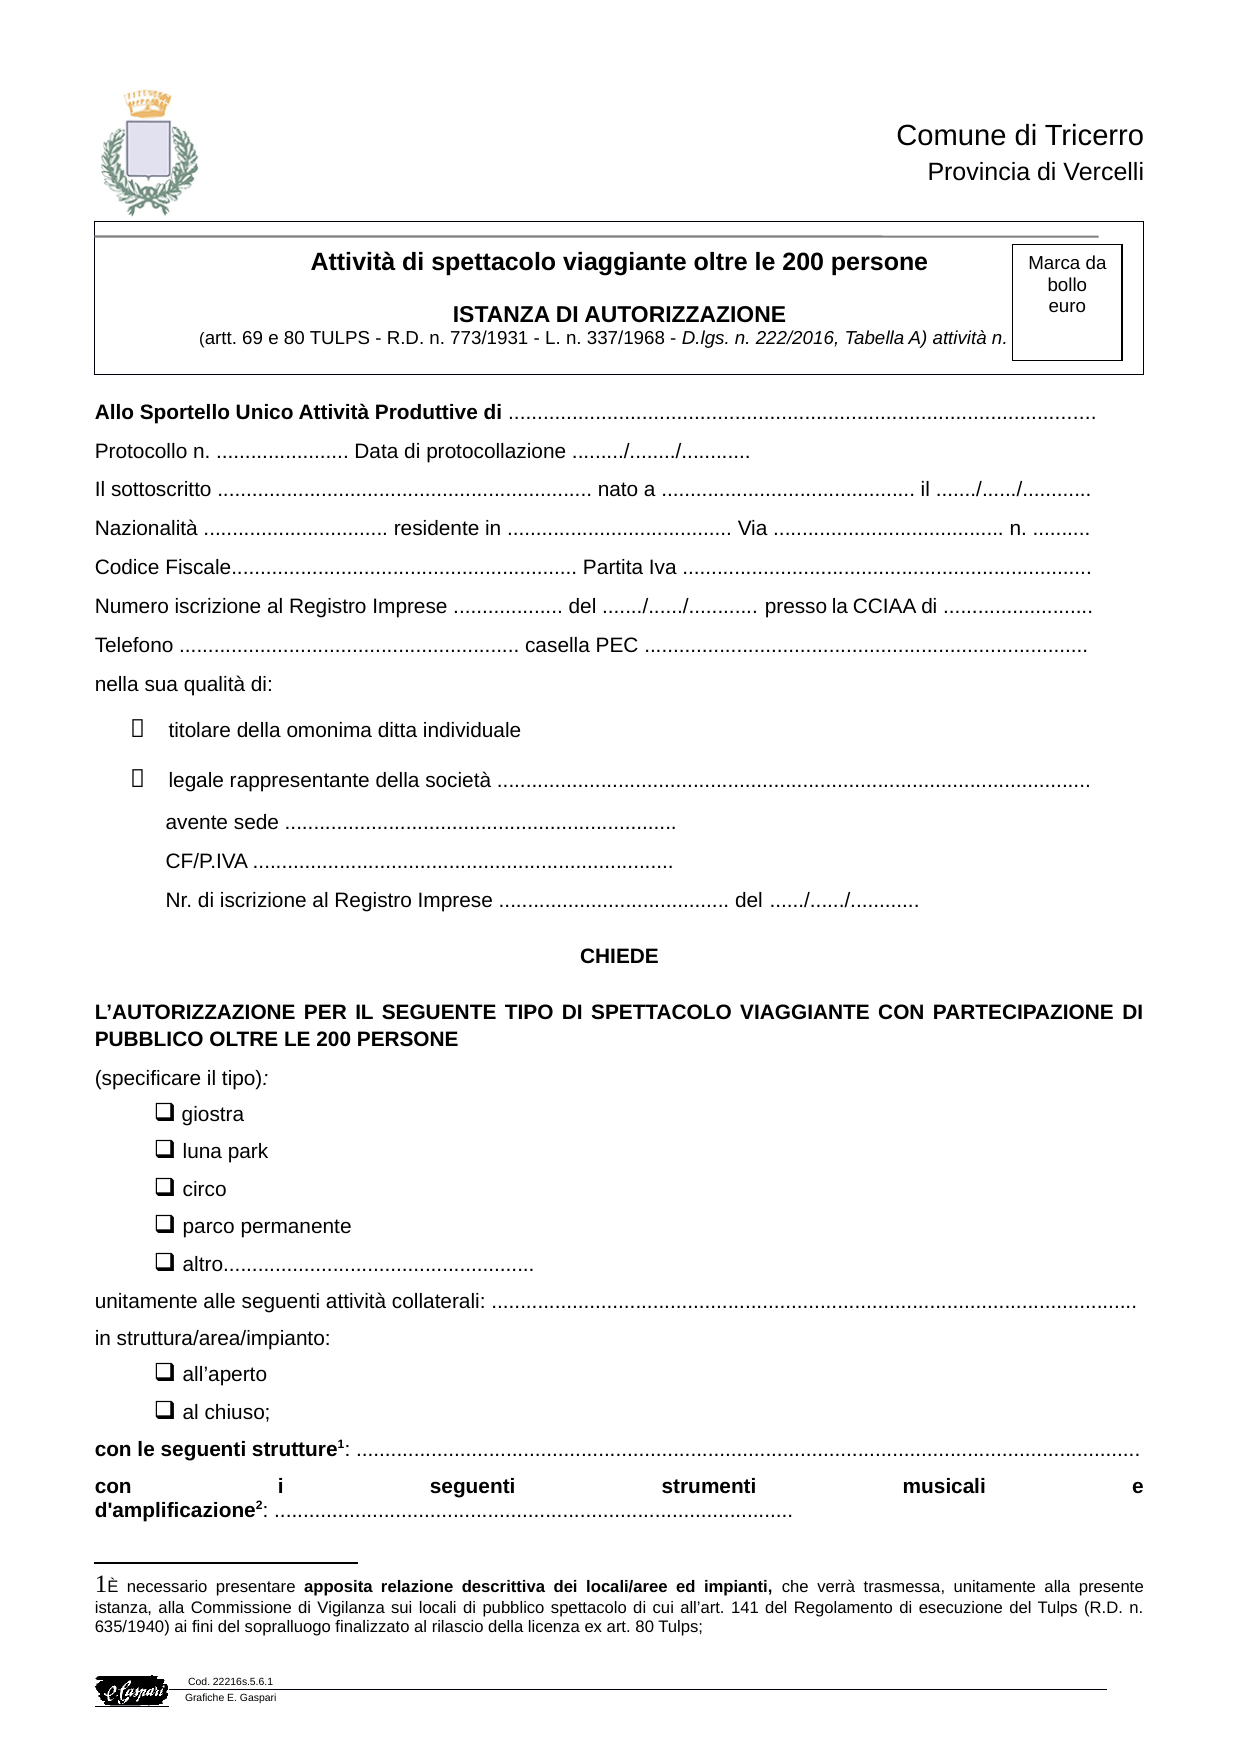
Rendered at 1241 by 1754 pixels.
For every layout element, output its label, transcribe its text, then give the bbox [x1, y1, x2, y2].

text nella sua qualità di: [94, 672, 1144, 696]
text Allo Sportello Unico Attività Produttive di [94, 399, 1144, 423]
text  circo [153, 1177, 1144, 1202]
text con i seguenti strumenti musicali e d'amplificazione: .......................................................................................... [94, 1474, 1144, 1522]
text Nr. di iscrizione al Registro Imprese ........................................ del ....../....../............ [165, 888, 1144, 912]
text Nazionalità ................................ residente in ....................................... Via ........................................ n. .......... [94, 516, 1144, 540]
picture [98, 87, 200, 219]
text  all’aperto [153, 1362, 1144, 1387]
text  parco permanente [153, 1214, 1144, 1239]
text con le seguenti strutture: ........................................................................................................................................ [94, 1437, 1144, 1461]
text CHIEDE [94, 944, 1144, 968]
text Codice Fiscale............................................................ Partita Iva ....................................................................... [94, 555, 1144, 579]
text Protocollo n. ....................... Data di protocollazione ........./......../............ [94, 438, 1144, 462]
text Il sottoscritto ................................................................. nato a ............................................ il ......./....../............ [94, 477, 1144, 501]
text Telefono ........................................................... casella PEC ............................................................................. [94, 633, 1144, 657]
text  legale rappresentante della società ....................................................................................................... [130, 760, 1144, 794]
text È necessario presentare apposita relazione descrittiva dei locali/aree ed impianti, che verrà trasmessa, unitamente alla presente istanza, alla Commissione di Vigilanza sui locali di pubblico spettacolo di cui all’art. 141 del Regolamento di esecuzione del Tulps (R.D. n. 635/1940) ai fini del sopralluogo finalizzato al rilascio della licenza ex art. 80 Tulps; [94, 1569, 1144, 1636]
text  luna park [153, 1139, 1144, 1164]
text (specificare il tipo): [94, 1065, 1144, 1089]
text unitamente alle seguenti attività collaterali: ................................................................................................................ [94, 1289, 1144, 1313]
text Numero iscrizione al Registro Imprese ................... del ......./....../............ presso la CCIAA di .......................... [94, 594, 1144, 618]
text L’AUTORIZZAZIONE PER IL SEGUENTE TIPO DI SPETTACOLO VIAGGIANTE CON PARTECIPAZIONE DI PUBBLICO OLTRE LE 200 PERSONE [94, 1000, 1144, 1051]
text  al chiuso; [153, 1400, 1144, 1425]
text Provincia di Vercelli [200, 157, 1144, 185]
text avente sede .................................................................... [165, 810, 1144, 834]
text in struttura/area/impianto: [94, 1326, 1144, 1350]
picture [94, 1674, 168, 1706]
text  titolare della omonima ditta individuale [130, 710, 1144, 744]
text  altro...................................................... [153, 1252, 1144, 1277]
text Comune di Tricerro [200, 118, 1144, 152]
text  giostra [153, 1102, 1144, 1127]
table_header Attività di spettacolo viaggiante oltre le 200 persone ISTANZA DI AUTORIZZAZIONE (artt. 69 e 80 TULPS - R.D. n. 773/1931 - L. n. 337/1968 - D.lgs. n. 222/2016, Tabella A) attività n. 82) [95, 222, 1143, 373]
text CF/P.IVA ......................................................................... [165, 849, 1144, 873]
